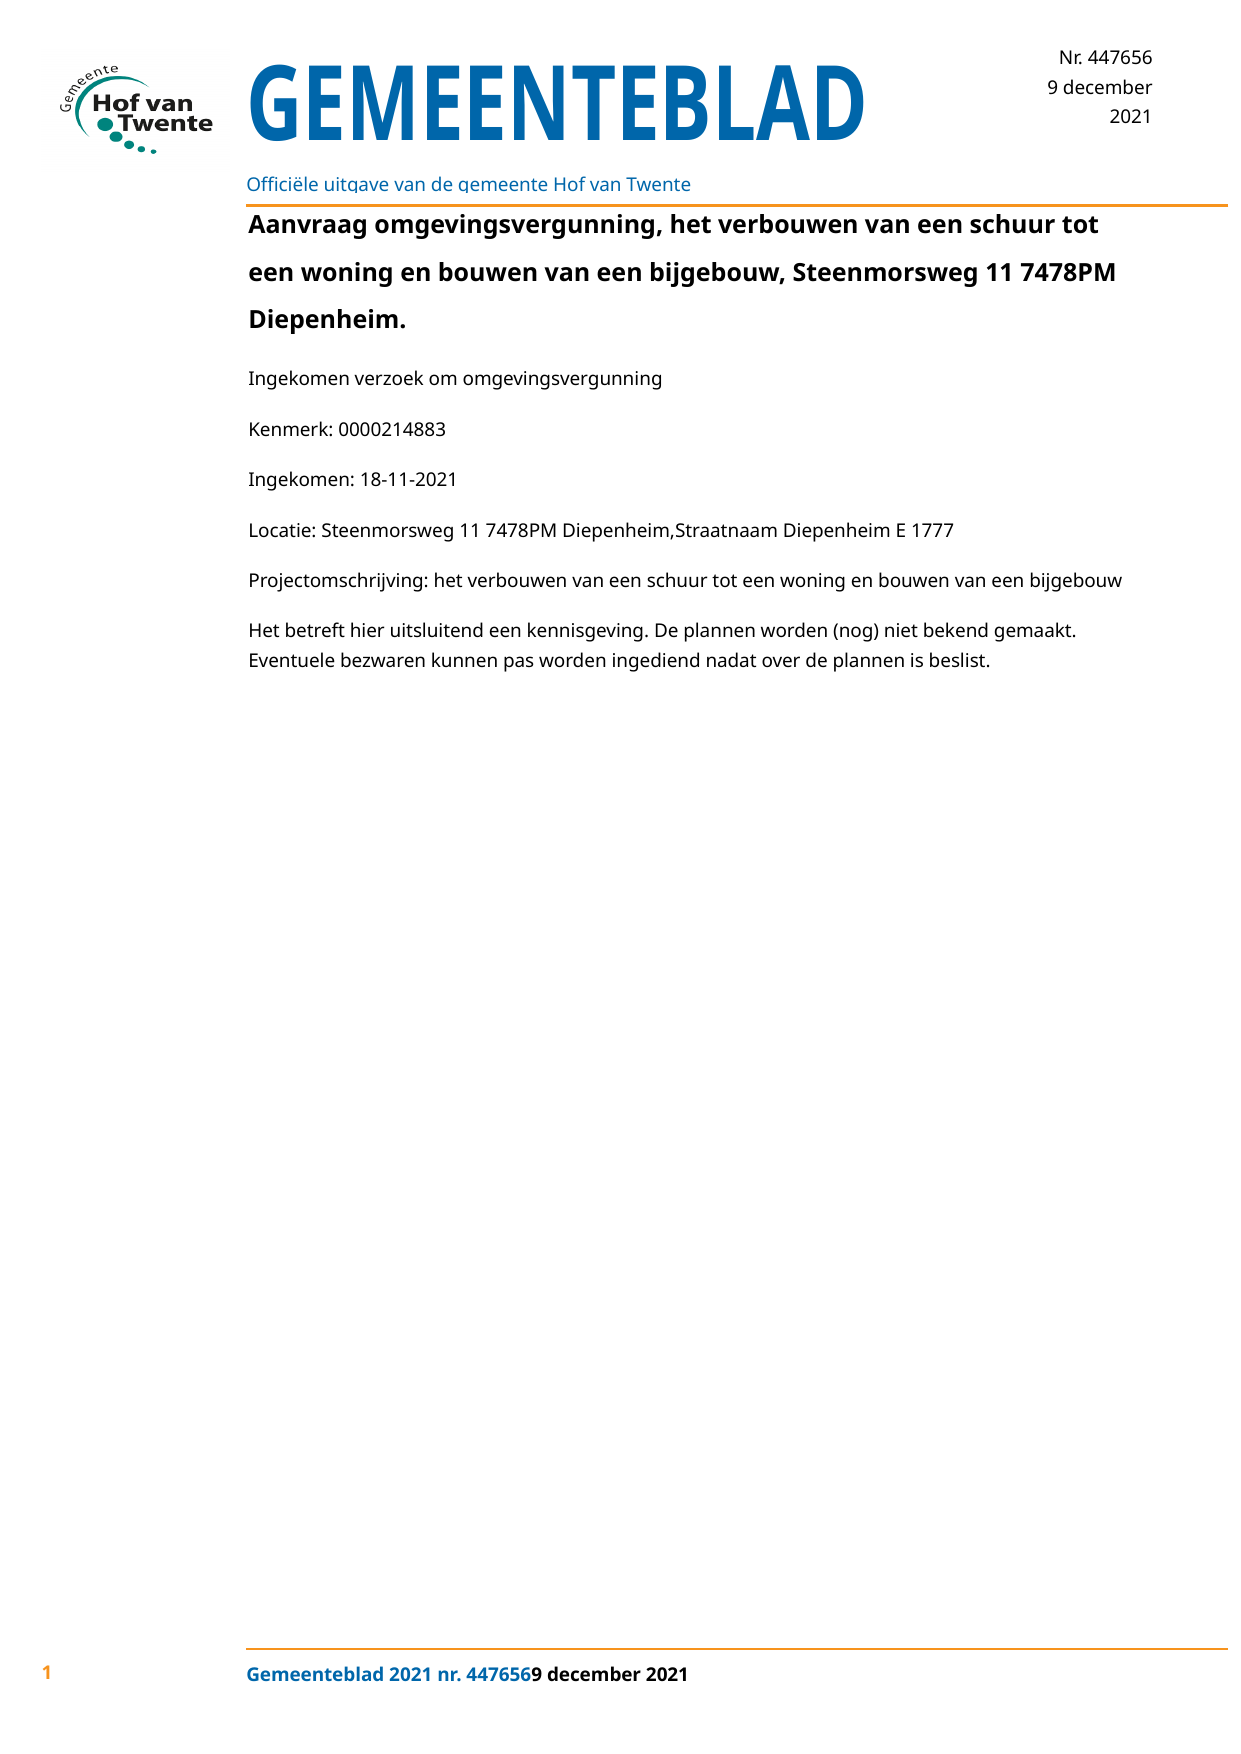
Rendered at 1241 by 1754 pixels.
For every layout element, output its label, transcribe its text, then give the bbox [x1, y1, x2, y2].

text Projectomschrijving: het verbouwen van een schuur tot een woning en bouwen van een bijgebouw [248, 567, 1152, 593]
text Aanvraag omgevingsvergunning, het verbouwen van een schuur tot een woning en bouwen van een bijgebouw, Steenmorsweg 11 7478PM Diepenheim. [248, 207, 1152, 336]
text Ingekomen verzoek om omgevingsvergunning [248, 366, 1152, 391]
text Locatie: Steenmorsweg 11 7478PM Diepenheim,Straatnaam Diepenheim E 1777 [248, 517, 1152, 542]
picture [41, 47, 231, 172]
text Kenmerk: 0000214883 [248, 416, 1152, 442]
text Het betreft hier uitsluitend een kennisgeving. De plannen worden (nog) niet bekend gemaakt. Eventuele bezwaren kunnen pas worden ingediend nadat over de plannen is beslist. [248, 618, 1152, 673]
text Ingekomen: 18-11-2021 [248, 466, 1152, 492]
